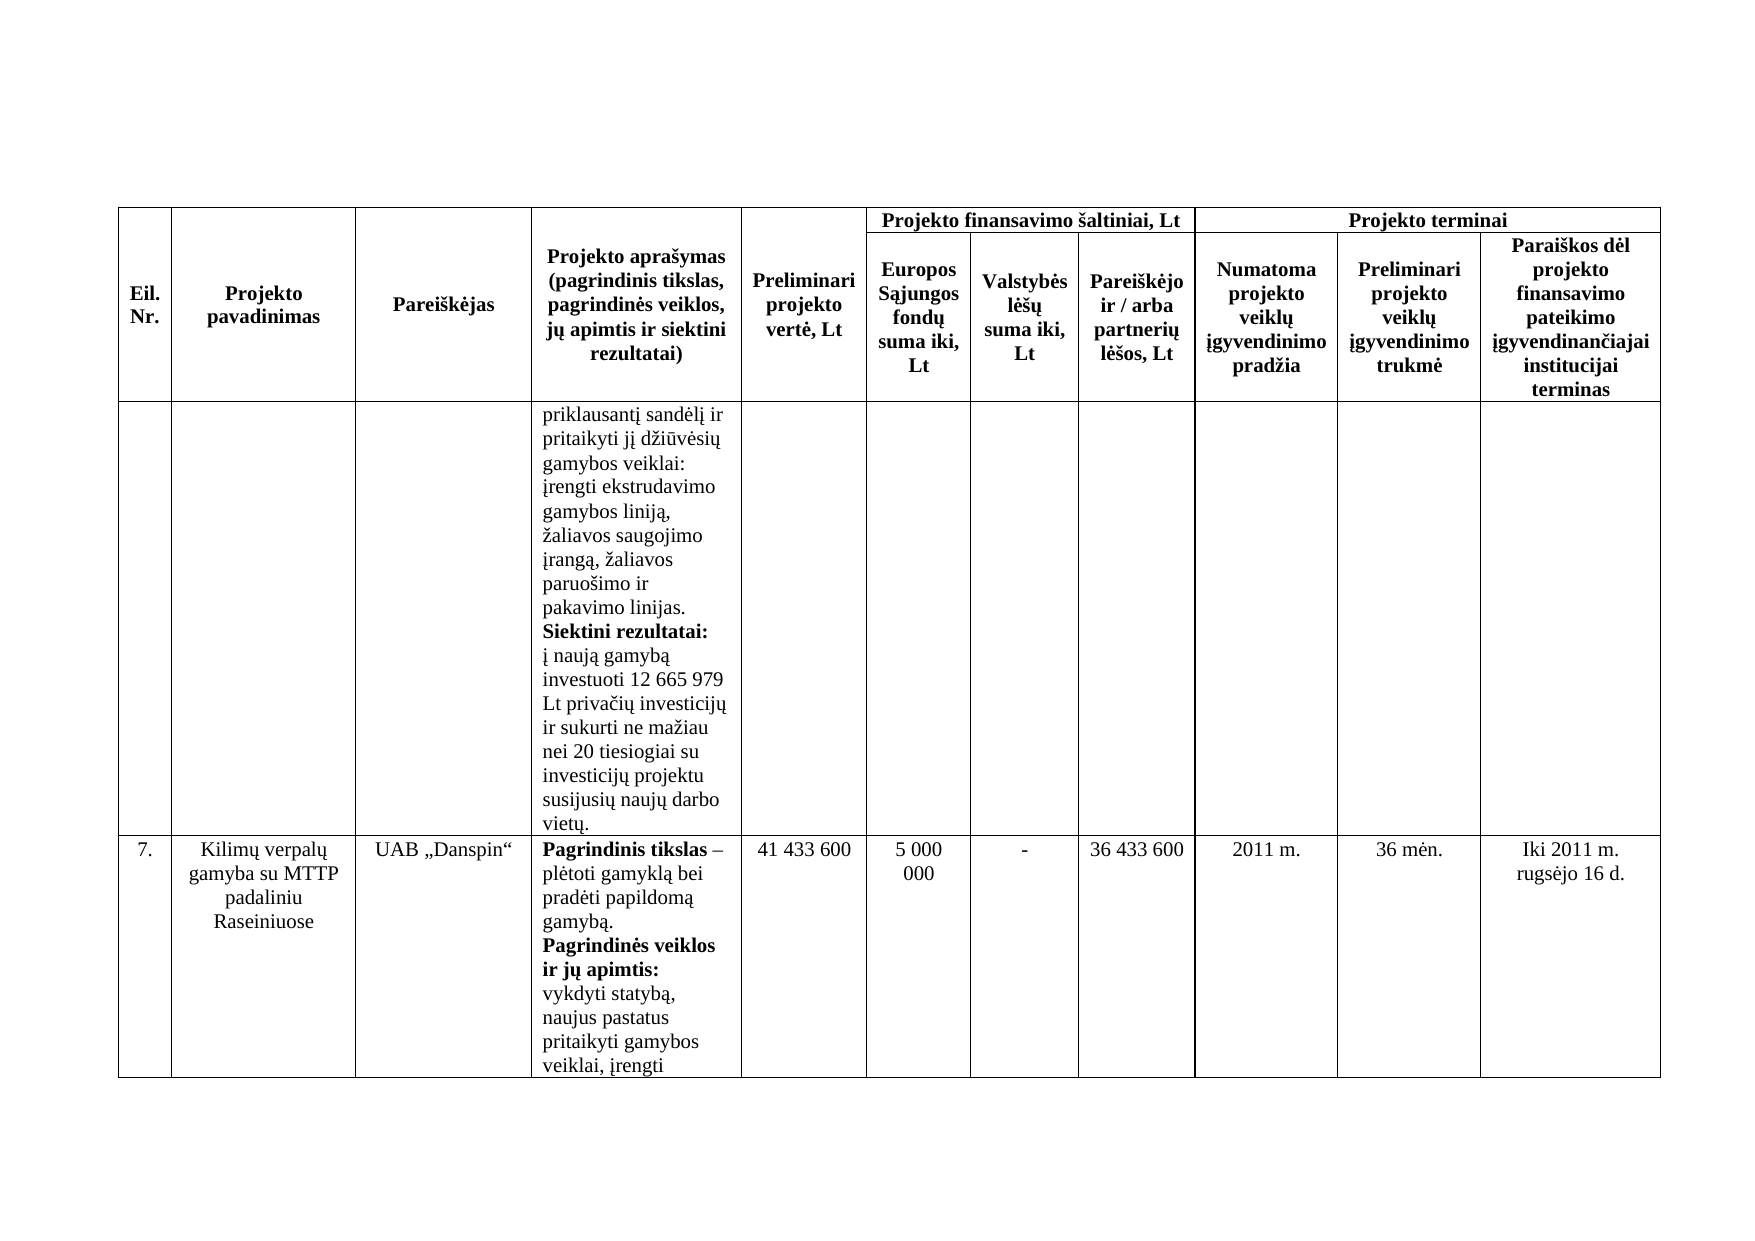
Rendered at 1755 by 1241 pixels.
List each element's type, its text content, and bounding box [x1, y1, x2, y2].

table_cell 36 433 600 [1079, 836, 1194, 1077]
table_cell [172, 402, 355, 835]
table_cell Kilimų verpalų gamyba su MTTP padaliniu Raseiniuose [172, 836, 355, 1077]
table_cell Valstybės lėšų suma iki, Lt [971, 233, 1078, 401]
table_cell Pagrindinis tikslas – plėtoti gamyklą bei pradėti papildomą gamybą. Pagrindinės veiklos ir jų apimtis: vykdyti statybą, naujus pastatus pritaikyti gamybos veiklai, įrengti [532, 836, 741, 1077]
table_cell Pareiškėjo ir / arba partnerių lėšos, Lt [1079, 233, 1194, 401]
table_cell [867, 402, 970, 835]
table_cell Numatoma projekto veiklų įgyvendinimo pradžia [1196, 233, 1337, 401]
table_cell 41 433 600 [742, 836, 866, 1077]
table_cell Paraiškos dėl projekto finansavimo pateikimo įgyvendinančiajai institucijai terminas [1481, 233, 1660, 401]
table_cell 2011 m. [1196, 836, 1337, 1077]
table_cell [119, 402, 171, 835]
table_cell [1481, 402, 1660, 835]
table_cell - [971, 836, 1078, 1077]
table_cell Europos Sąjungos fondų suma iki, Lt [867, 233, 970, 401]
table_cell 36 mėn. [1338, 836, 1480, 1077]
table_cell Iki 2011 m. rugsėjo 16 d. [1481, 836, 1660, 1077]
table_cell [1079, 402, 1194, 835]
table_cell [1196, 402, 1337, 835]
table_cell - [971, 402, 1078, 835]
table_cell [1338, 402, 1480, 835]
table_cell [742, 402, 866, 835]
table_header Projekto pavadinimas [172, 208, 355, 401]
table_header Projekto terminai [1196, 208, 1660, 232]
table_header Eil. Nr. [119, 208, 171, 401]
table_cell priklausantį sandėlį ir pritaikyti jį džiūvėsių gamybos veiklai: įrengti ekstrudavimo gamybos liniją, žaliavos saugojimo įrangą, žaliavos paruošimo ir pakavimo linijas. Siektini rezultatai: į naują gamybą investuoti 12 665 979 Lt privačių investicijų ir sukurti ne mažiau nei 20 tiesiogiai su investicijų projektu susijusių naujų darbo vietų. [532, 402, 741, 835]
table_header Projekto aprašymas (pagrindinis tikslas, pagrindinės veiklos, jų apimtis ir siektini rezultatai) [532, 208, 741, 401]
table_header Preliminari projekto vertė, Lt [742, 208, 866, 401]
table_cell [356, 402, 531, 835]
table_cell UAB „Danspin“ [356, 836, 531, 1077]
table_cell Preliminari projekto veiklų įgyvendinimo trukmė [1338, 233, 1480, 401]
table_header Projekto finansavimo šaltiniai, Lt [867, 208, 1194, 232]
table_cell 7. [119, 836, 171, 1077]
table_header Pareiškėjas [356, 208, 531, 401]
table_cell 5 000 000 [867, 836, 970, 1077]
